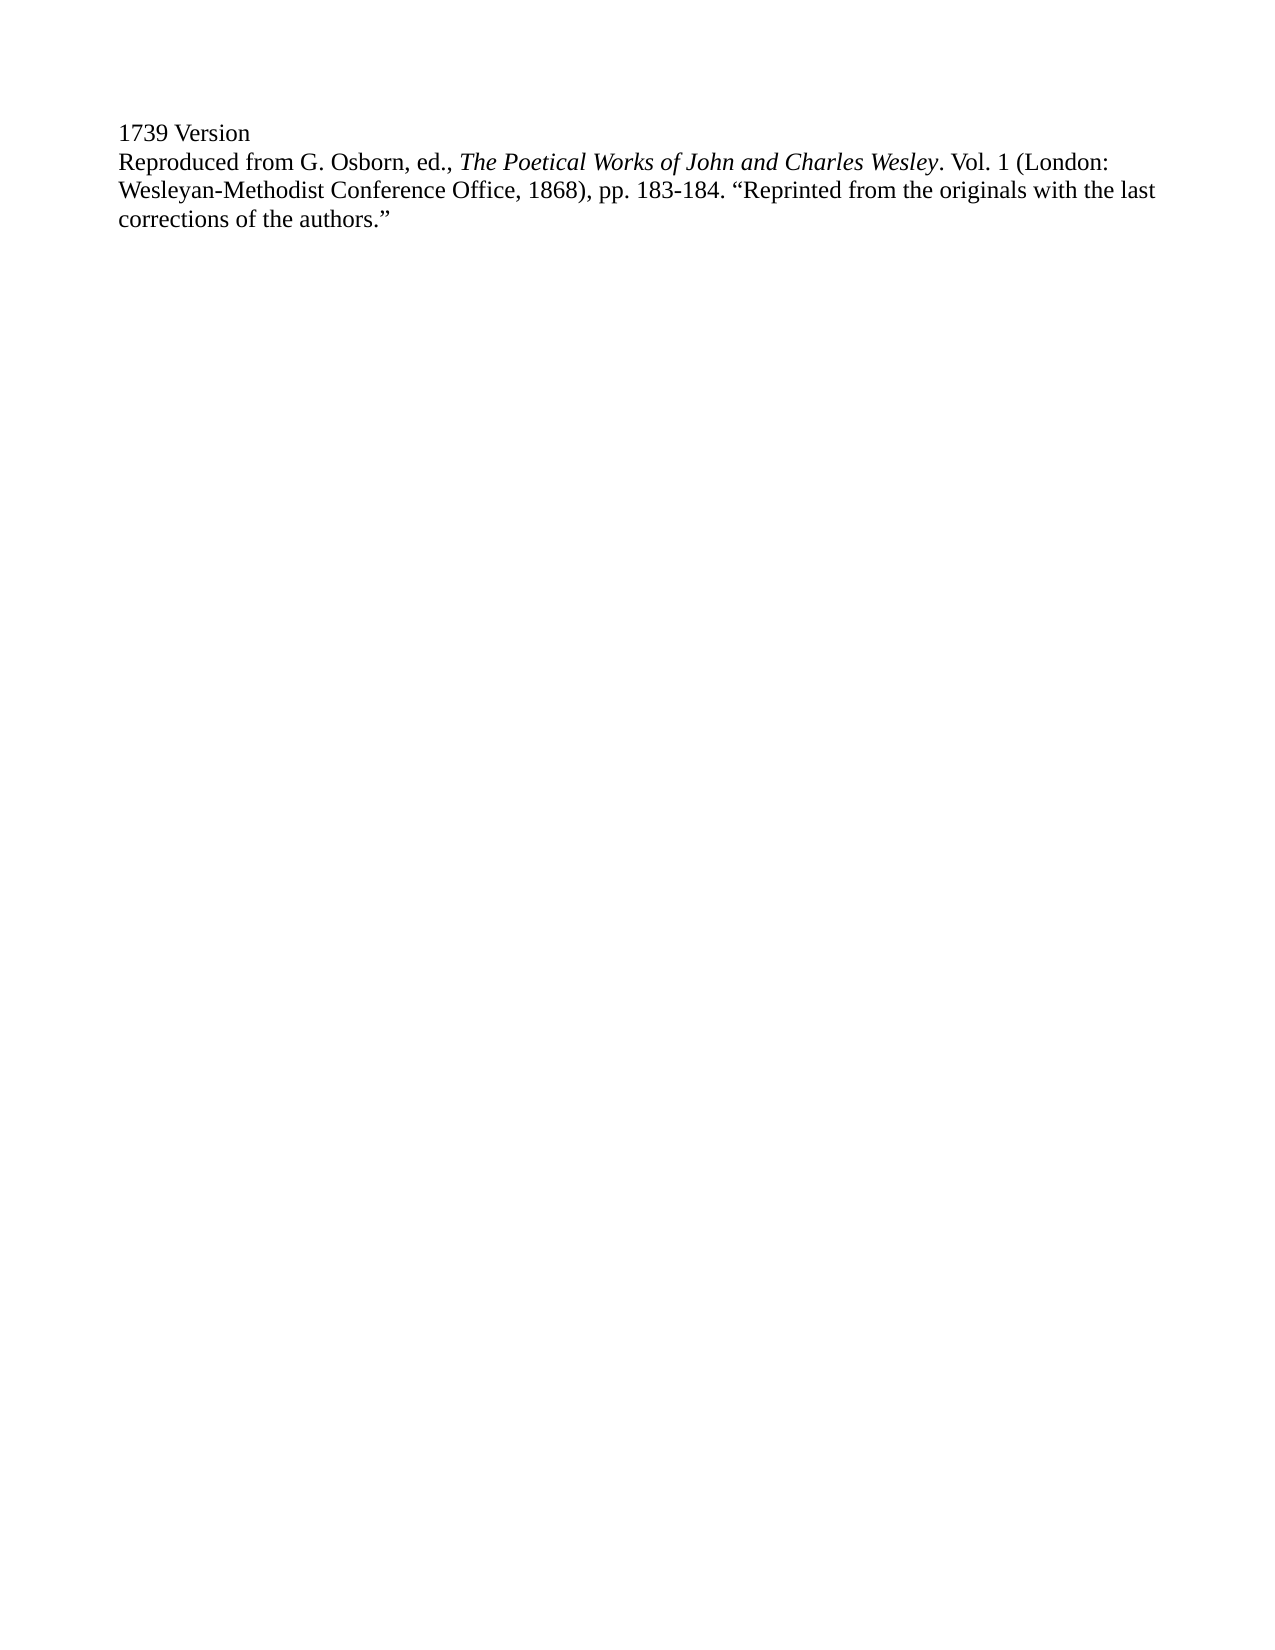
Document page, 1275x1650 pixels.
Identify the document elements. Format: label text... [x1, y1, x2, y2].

text 1739 Version [118, 118, 1157, 147]
text Reproduced from G. Osborn, ed., The Poetical Works of John and Charles Wesley. Vol. 1 (London: Wesleyan-Methodist Conference Office, 1868), pp. 183-184. “Reprinted from the originals with the last corrections of the authors.” [118, 147, 1157, 233]
